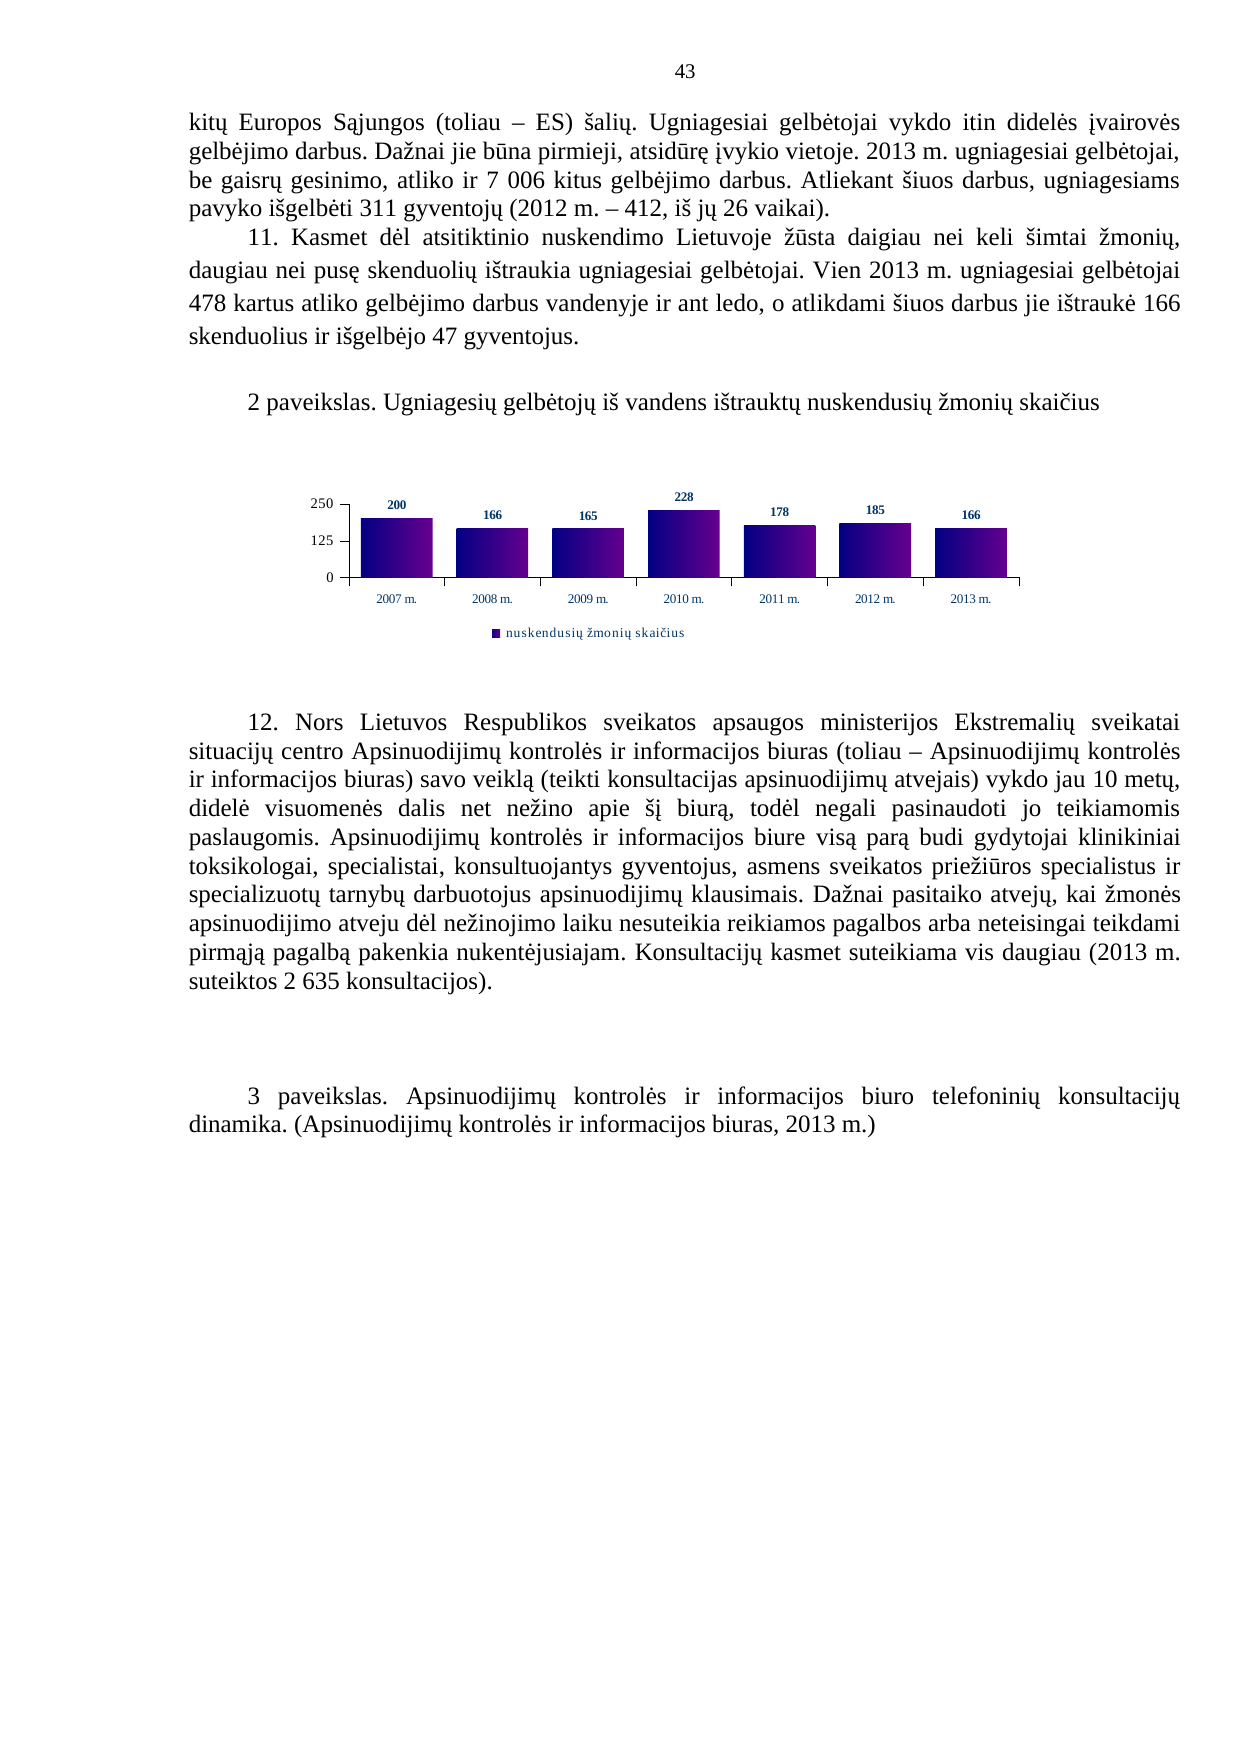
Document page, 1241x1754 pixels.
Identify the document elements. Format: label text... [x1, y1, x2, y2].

text 11. Kasmet dėl atsitiktinio nuskendimo Lietuvoje žūsta daigiau nei keli šimtai žmonių, daugiau nei pusę skenduolių ištraukia ugniagesiai gelbėtojai. Vien 2013 m. ugniagesiai gelbėtojai 478 kartus atliko gelbėjimo darbus vandenyje ir ant ledo, o atlikdami šiuos darbus jie ištraukė 166 skenduolius ir išgelbėjo 47 gyventojus. [188, 222, 1181, 350]
text 12. Nors Lietuvos Respublikos sveikatos apsaugos ministerijos Ekstremalių sveikatai situacijų centro Apsinuodijimų kontrolės ir informacijos biuras (toliau – Apsinuodijimų kontrolės ir informacijos biuras) savo veiklą (teikti konsultacijas apsinuodijimų atvejais) vykdo jau 10 metų, didelė visuomenės dalis net nežino apie šį biurą, todėl negali pasinaudoti jo teikiamomis paslaugomis. Apsinuodijimų kontrolės ir informacijos biure visą parą budi gydytojai klinikiniai toksikologai, specialistai, konsultuojantys gyventojus, asmens sveikatos priežiūros specialistus ir specializuotų tarnybų darbuotojus apsinuodijimų klausimais. Dažnai pasitaiko atvejų, kai žmonės apsinuodijimo atveju dėl nežinojimo laiku nesuteikia reikiamos pagalbos arba neteisingai teikdami pirmąją pagalbą pakenkia nukentėjusiajam. Konsultacijų kasmet suteikiama vis daugiau (2013 m. suteiktos 2 635 konsultacijos). [188, 707, 1181, 994]
text 3 paveikslas. Apsinuodijimų kontrolės ir informacijos biuro telefoninių konsultacijų dinamika. (Apsinuodijimų kontrolės ir informacijos biuras, 2013 m.) [188, 1081, 1181, 1138]
text kitų Europos Sąjungos (toliau – ES) šalių. Ugniagesiai gelbėtojai vykdo itin didelės įvairovės gelbėjimo darbus. Dažnai jie būna pirmieji, atsidūrę įvykio vietoje. 2013 m. ugniagesiai gelbėtojai, be gaisrų gesinimo, atliko ir 7 006 kitus gelbėjimo darbus. Atliekant šiuos darbus, ugniagesiams pavyko išgelbėti 311 gyventojų (2012 m. – 412, iš jų 26 vaikai). [188, 107, 1181, 222]
text 2 paveikslas. Ugniagesių gelbėtojų iš vandens ištrauktų nuskendusių žmonių skaičius [247, 387, 1181, 416]
